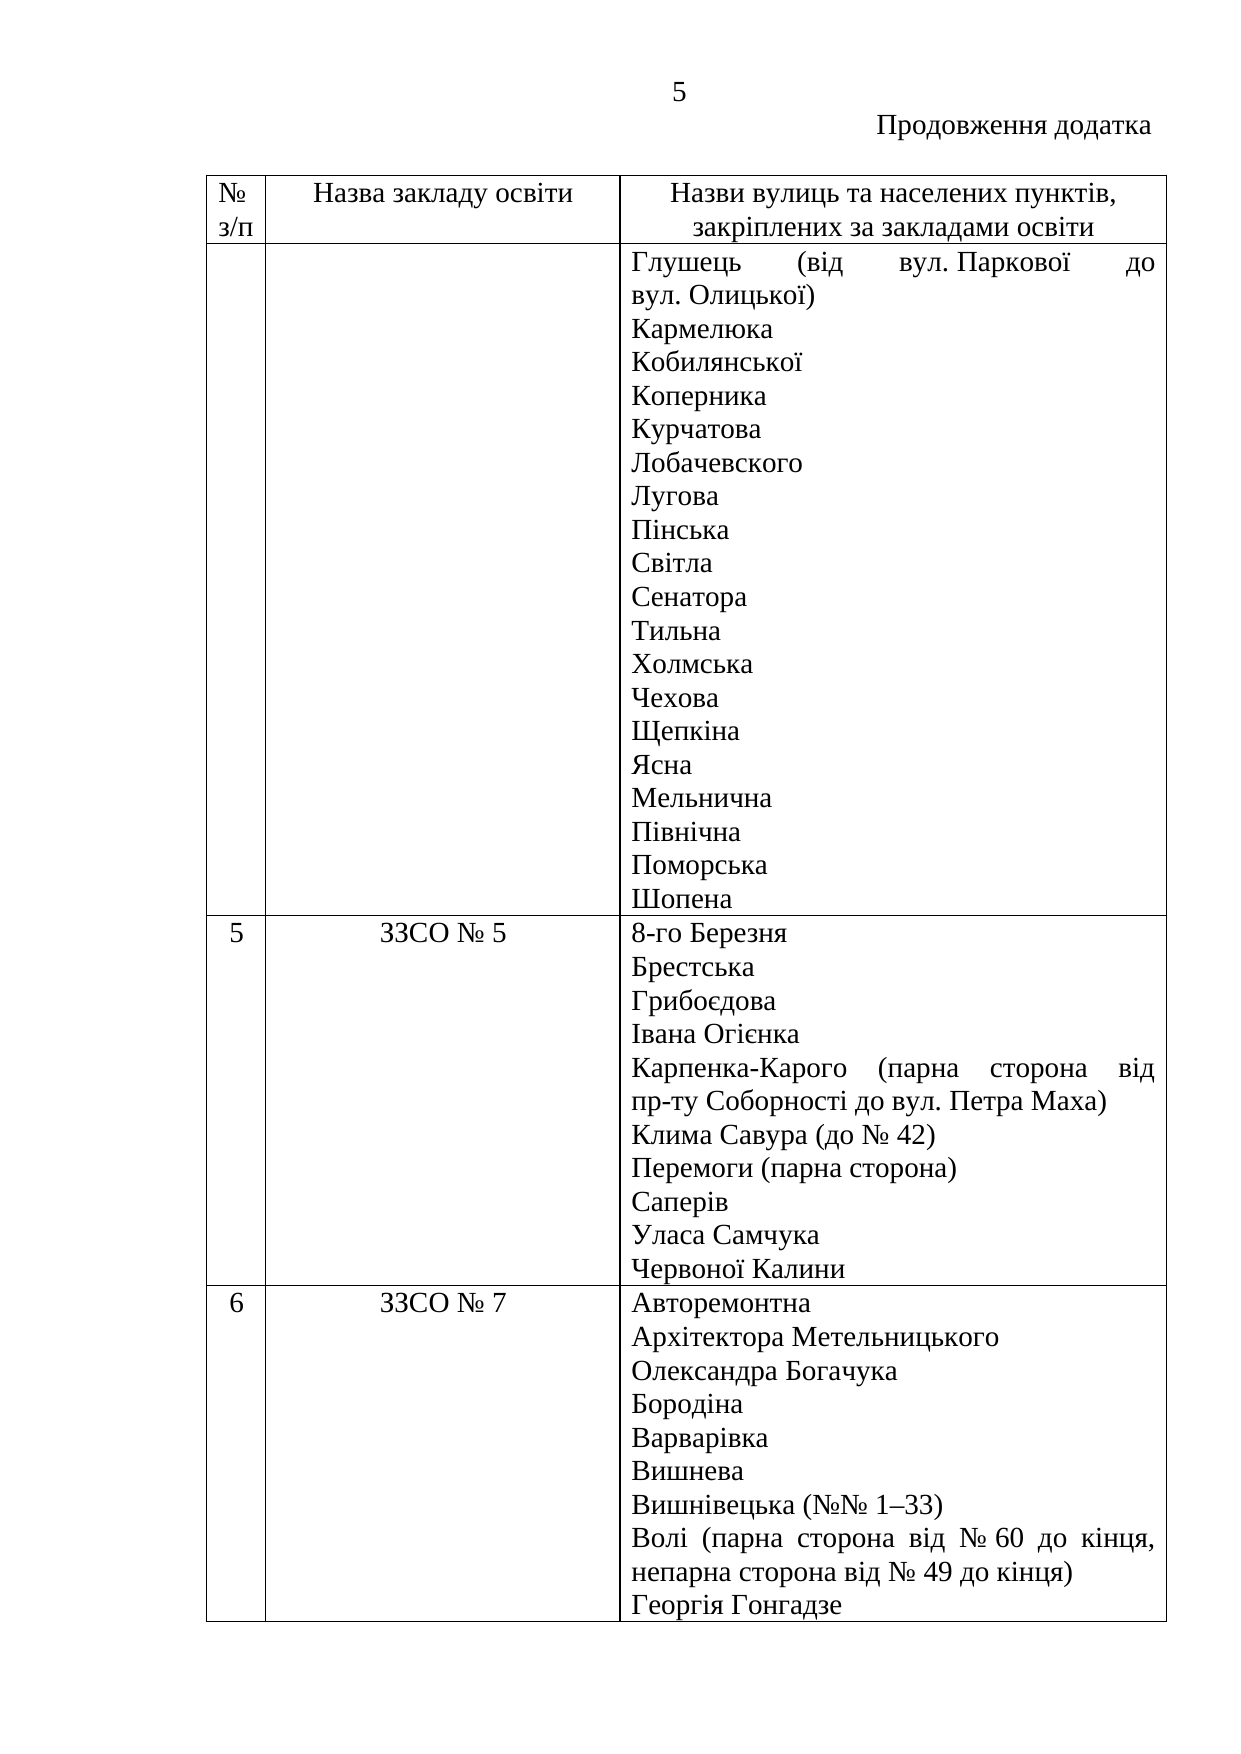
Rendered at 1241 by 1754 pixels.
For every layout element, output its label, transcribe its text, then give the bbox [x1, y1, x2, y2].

table_header № з/п [207, 176, 265, 243]
table_cell Авторемонтна Архітектора Метельницького Олександра Богачука Бородіна Варварівка Вишнева Вишнівецька (№№ 1–33) Волі (парна сторона від № 60 до кінця, непарна сторона від № 49 до кінця) Георгія Гонгадзе [621, 1286, 1166, 1621]
table_header Назва закладу освіти [266, 176, 619, 243]
table_cell ЗЗСО № 5 [266, 916, 619, 1284]
table_cell ЗЗСО № 7 [266, 1286, 619, 1621]
table_cell [266, 244, 619, 914]
table_cell [207, 244, 265, 914]
table_cell Глушець (від вул. Паркової до вул. Олицької) Кармелюка Кобилянської Коперника Курчатова Лобачевского Лугова Пінська Світла Сенатора Тильна Холмська Чехова Щепкіна Ясна Мельнична Північна Поморська Шопена [621, 244, 1166, 914]
table_cell 5 [207, 916, 265, 1284]
table_header Назви вулиць та населених пунктів, закріплених за закладами освіти [621, 176, 1166, 243]
table_cell 6 [207, 1286, 265, 1621]
table_cell 8-го Березня Брестська Грибоєдова Івана Огієнка Карпенка-Карого (парна сторона від пр-ту Соборності до вул. Петра Маха) Клима Савура (до № 42) Перемоги (парна сторона) Саперів Уласа Самчука Червоної Калини [621, 916, 1166, 1284]
